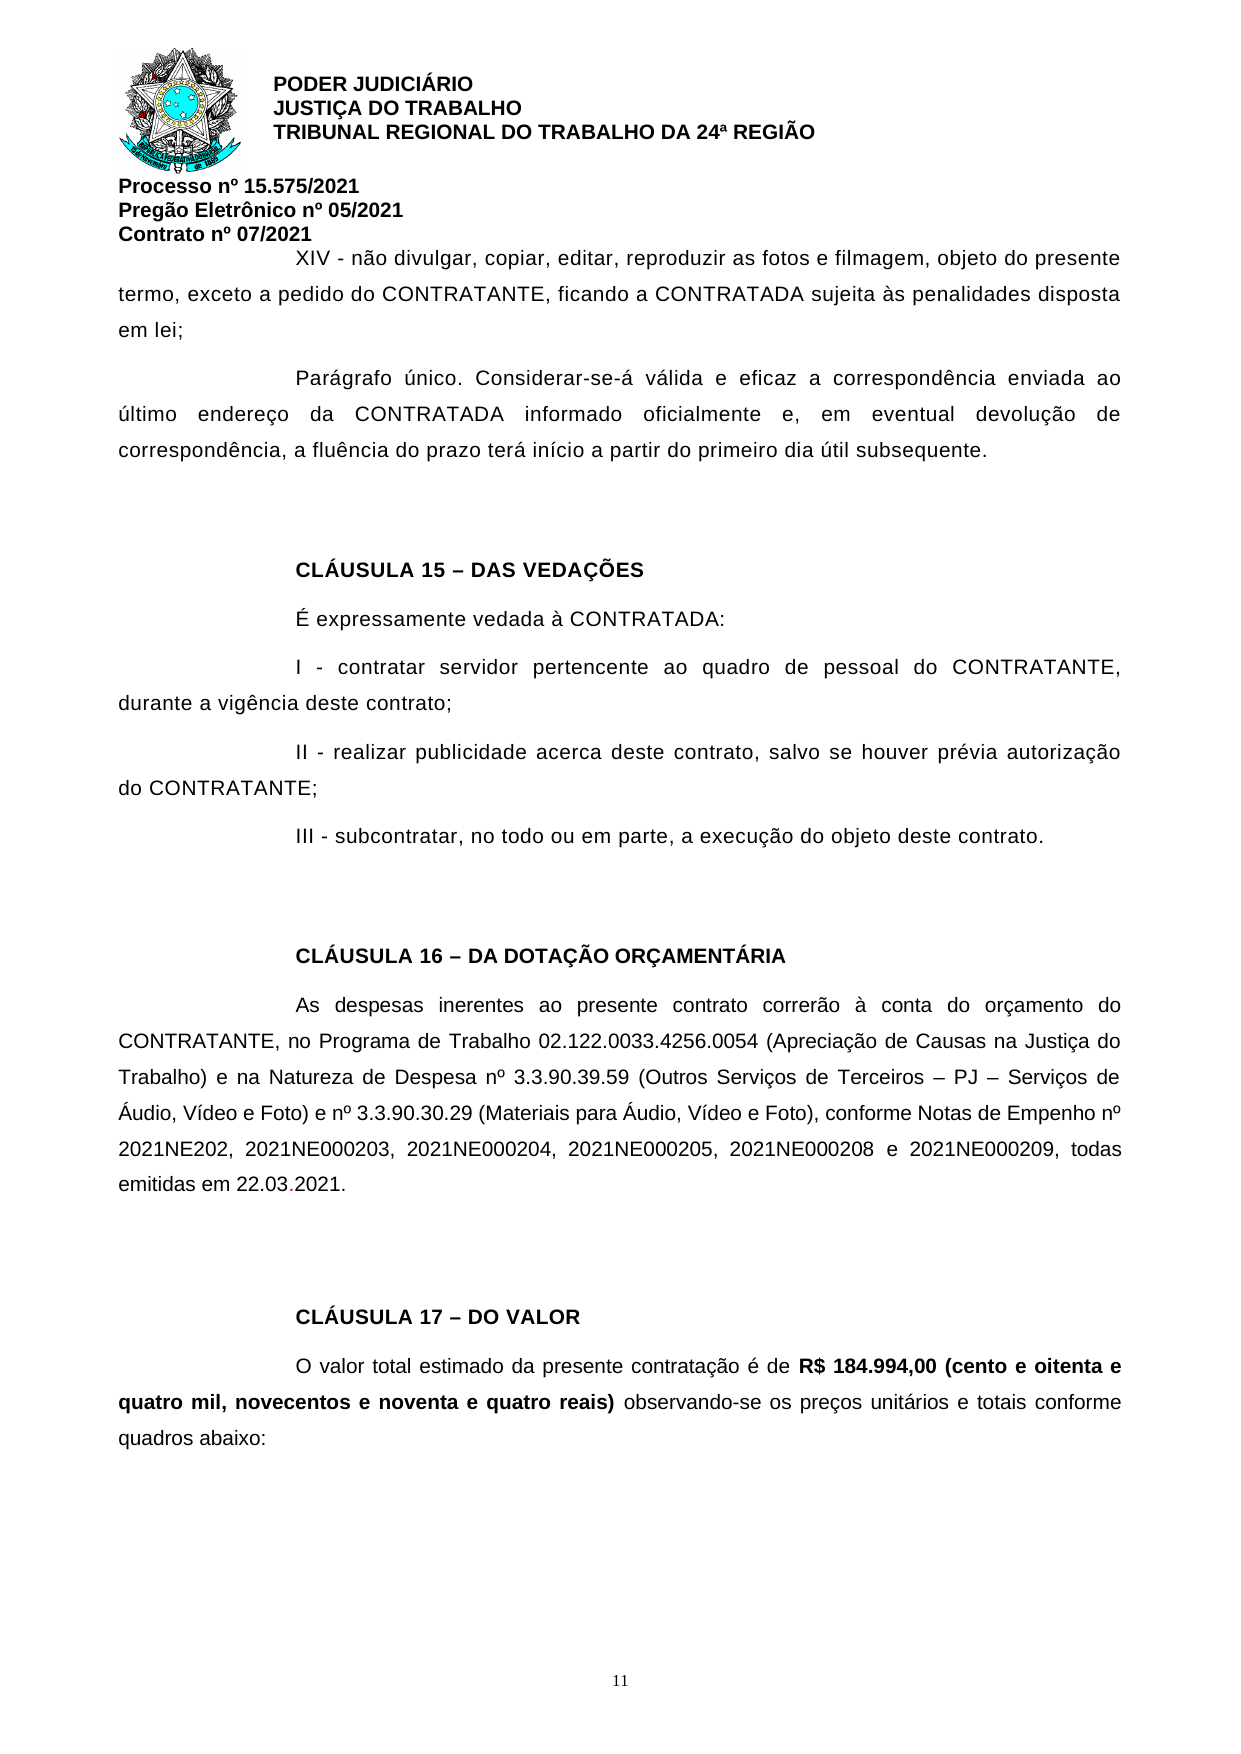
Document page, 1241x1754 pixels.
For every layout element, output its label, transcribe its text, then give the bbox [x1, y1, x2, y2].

text As despesas inerentes ao presente contrato correrão à conta do orçamento do CONTRATANTE, no Programa de Trabalho 02.122.0033.4256.0054 (Apreciação de Causas na Justiça do Trabalho) e na Natureza de Despesa nº 3.3.90.39.59 (Outros Serviços de Terceiros – PJ – Serviços de Áudio, Vídeo e Foto) e nº 3.3.90.30.29 (Materiais para Áudio, Vídeo e Foto), conforme Notas de Empenho nº 2021NE202, 2021NE000203, 2021NE000204, 2021NE000205, 2021NE000208 e 2021NE000209, todas emitidas em 22.03.2021. [118, 993, 1122, 1196]
text CLÁUSULA 17 – DO VALOR [118, 1305, 1119, 1329]
text CLÁUSULA 15 – DAS VEDAÇÕES [118, 558, 1122, 582]
text I - contratar servidor pertencente ao quadro de pessoal do CONTRATANTE, durante a vigência deste contrato; [118, 655, 1122, 715]
text É expressamente vedada à CONTRATADA: [118, 607, 1122, 631]
text II - realizar publicidade acerca deste contrato, salvo se houver prévia autorização do CONTRATANTE; [118, 739, 1122, 799]
text Parágrafo único. Considerar-se-á válida e eficaz a correspondência enviada ao último endereço da CONTRATADA informado oficialmente e, em eventual devolução de correspondência, a fluência do prazo terá início a partir do primeiro dia útil subsequente. [118, 366, 1122, 462]
text O valor total estimado da presente contratação é de R$ 184.994,00 (cento e oitenta e quatro mil, novecentos e noventa e quatro reais) observando-se os preços unitários e totais conforme quadros abaixo: [118, 1353, 1122, 1449]
text III - subcontratar, no todo ou em parte, a execução do objeto deste contrato. [118, 824, 1122, 848]
picture [118, 47, 243, 174]
text CLÁUSULA 16 – DA DOTAÇÃO ORÇAMENTÁRIA [118, 944, 1122, 968]
text XIV - não divulgar, copiar, editar, reproduzir as fotos e filmagem, objeto do presente termo, exceto a pedido do CONTRATANTE, ficando a CONTRATADA sujeita às penalidades disposta em lei; [118, 246, 1122, 342]
